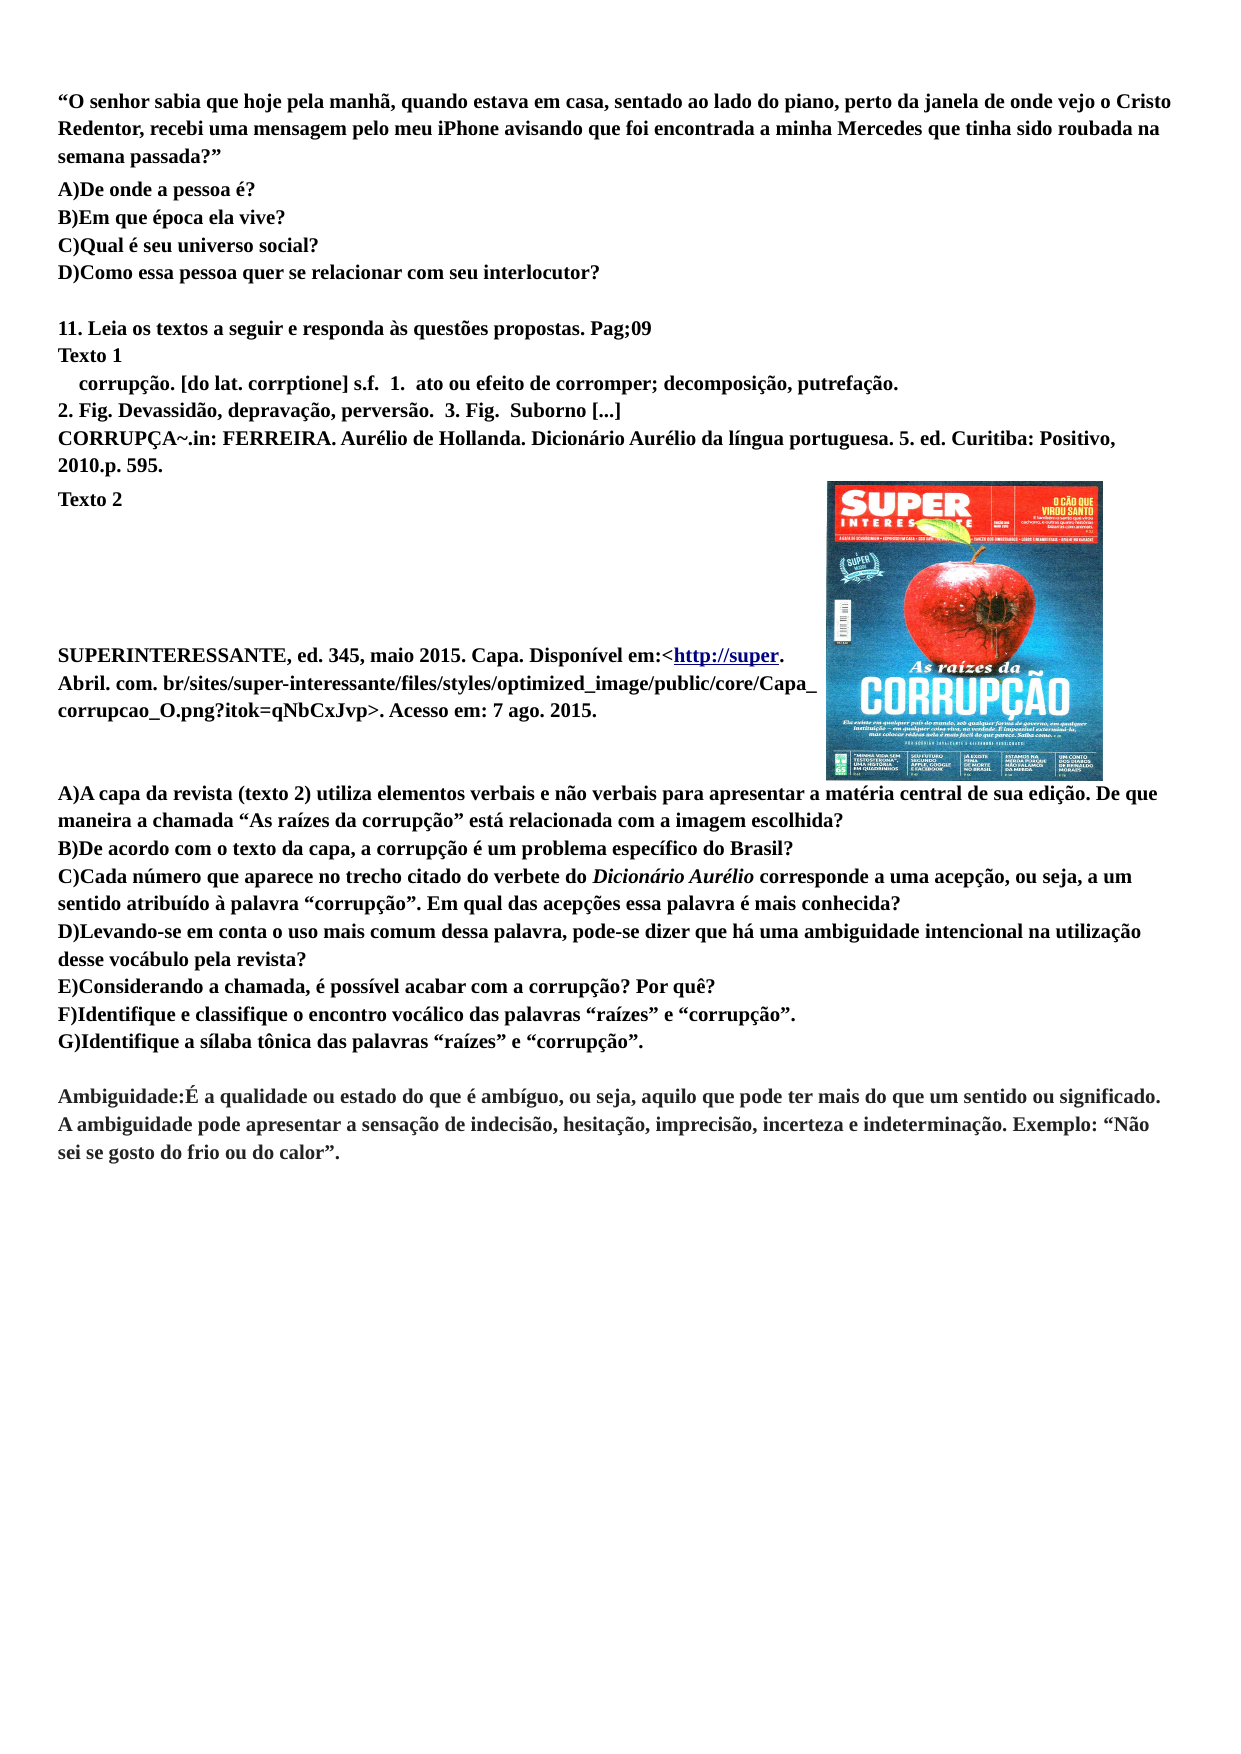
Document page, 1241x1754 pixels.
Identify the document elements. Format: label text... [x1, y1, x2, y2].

text “O senhor sabia que hoje pela manhã, quando estava em casa, sentado ao lado do piano, perto da janela de onde vejo o Cristo Redentor, recebi uma mensagem pelo meu iPhone avisando que foi encontrada a minha Mercedes que tinha sido roubada na semana passada?” [58, 89, 1174, 168]
text B)De acordo com o texto da capa, a corrupção é um problema específico do Brasil? [58, 836, 1174, 860]
text Ambiguidade:É a qualidade ou estado do que é ambíguo, ou seja, aquilo que pode ter mais do que um sentido ou significado. A ambiguidade pode apresentar a sensação de indecisão, hesitação, imprecisão, incerteza e indeterminação. Exemplo: “Não sei se gosto do frio ou do calor”. [58, 1084, 1174, 1164]
text corrupção. [do lat. corrptione] s.f. 1. ato ou efeito de corromper; decomposição, putrefação. [58, 371, 1174, 395]
text G)Identifique a sílaba tônica das palavras “raízes” e “corrupção”. [58, 1029, 1174, 1053]
text Texto 1 [58, 343, 1174, 367]
text [1103, 487, 1174, 511]
text 2. Fig. Devassidão, depravação, perversão. 3. Fig. Suborno [...] [58, 398, 1174, 422]
text D)Levando-se em conta o uso mais comum dessa palavra, pode-se dizer que há uma ambiguidade intencional na utilização desse vocábulo pela revista? [58, 919, 1174, 971]
text F)Identifique e classifique o encontro vocálico das palavras “raízes” e “corrupção”. [58, 1002, 1174, 1026]
text Texto 2 [58, 487, 826, 511]
text C)Qual é seu universo social? [58, 233, 1174, 257]
text B)Em que época ela vive? [58, 205, 1174, 229]
text E)Considerando a chamada, é possível acabar com a corrupção? Por quê? [58, 974, 1174, 998]
text A)De onde a pessoa é? [58, 177, 1174, 201]
text [1103, 615, 1174, 722]
text SUPERINTERESSANTE, ed. 345, maio 2015. Capa. Disponível em:<http://super. Abril. com. br/sites/super-interessante/files/styles/optimized_image/public/core/Capa_ corrupcao_O.png?itok=qNbCxJvp>. Acesso em: 7 ago. 2015. [58, 615, 826, 722]
text C)Cada número que aparece no trecho citado do verbete do Dicionário Aurélio corresponde a uma acepção, ou seja, a um sentido atribuído à palavra “corrupção”. Em qual das acepções essa palavra é mais conhecida? [58, 864, 1174, 915]
text 11. Leia os textos a seguir e responda às questões propostas. Pag;09 [58, 315, 1174, 339]
text D)Como essa pessoa quer se relacionar com seu interlocutor? [58, 260, 1174, 284]
text A)A capa da revista (texto 2) utiliza elementos verbais e não verbais para apresentar a matéria central de sua edição. De que maneira a chamada “As raízes da corrupção” está relacionada com a imagem escolhida? [58, 781, 1174, 832]
text CORRUPÇA~.in: FERREIRA. Aurélio de Hollanda. Dicionário Aurélio da língua portuguesa. 5. ed. Curitiba: Positivo, 2010.p. 595. [58, 426, 1174, 477]
picture [826, 481, 1103, 781]
